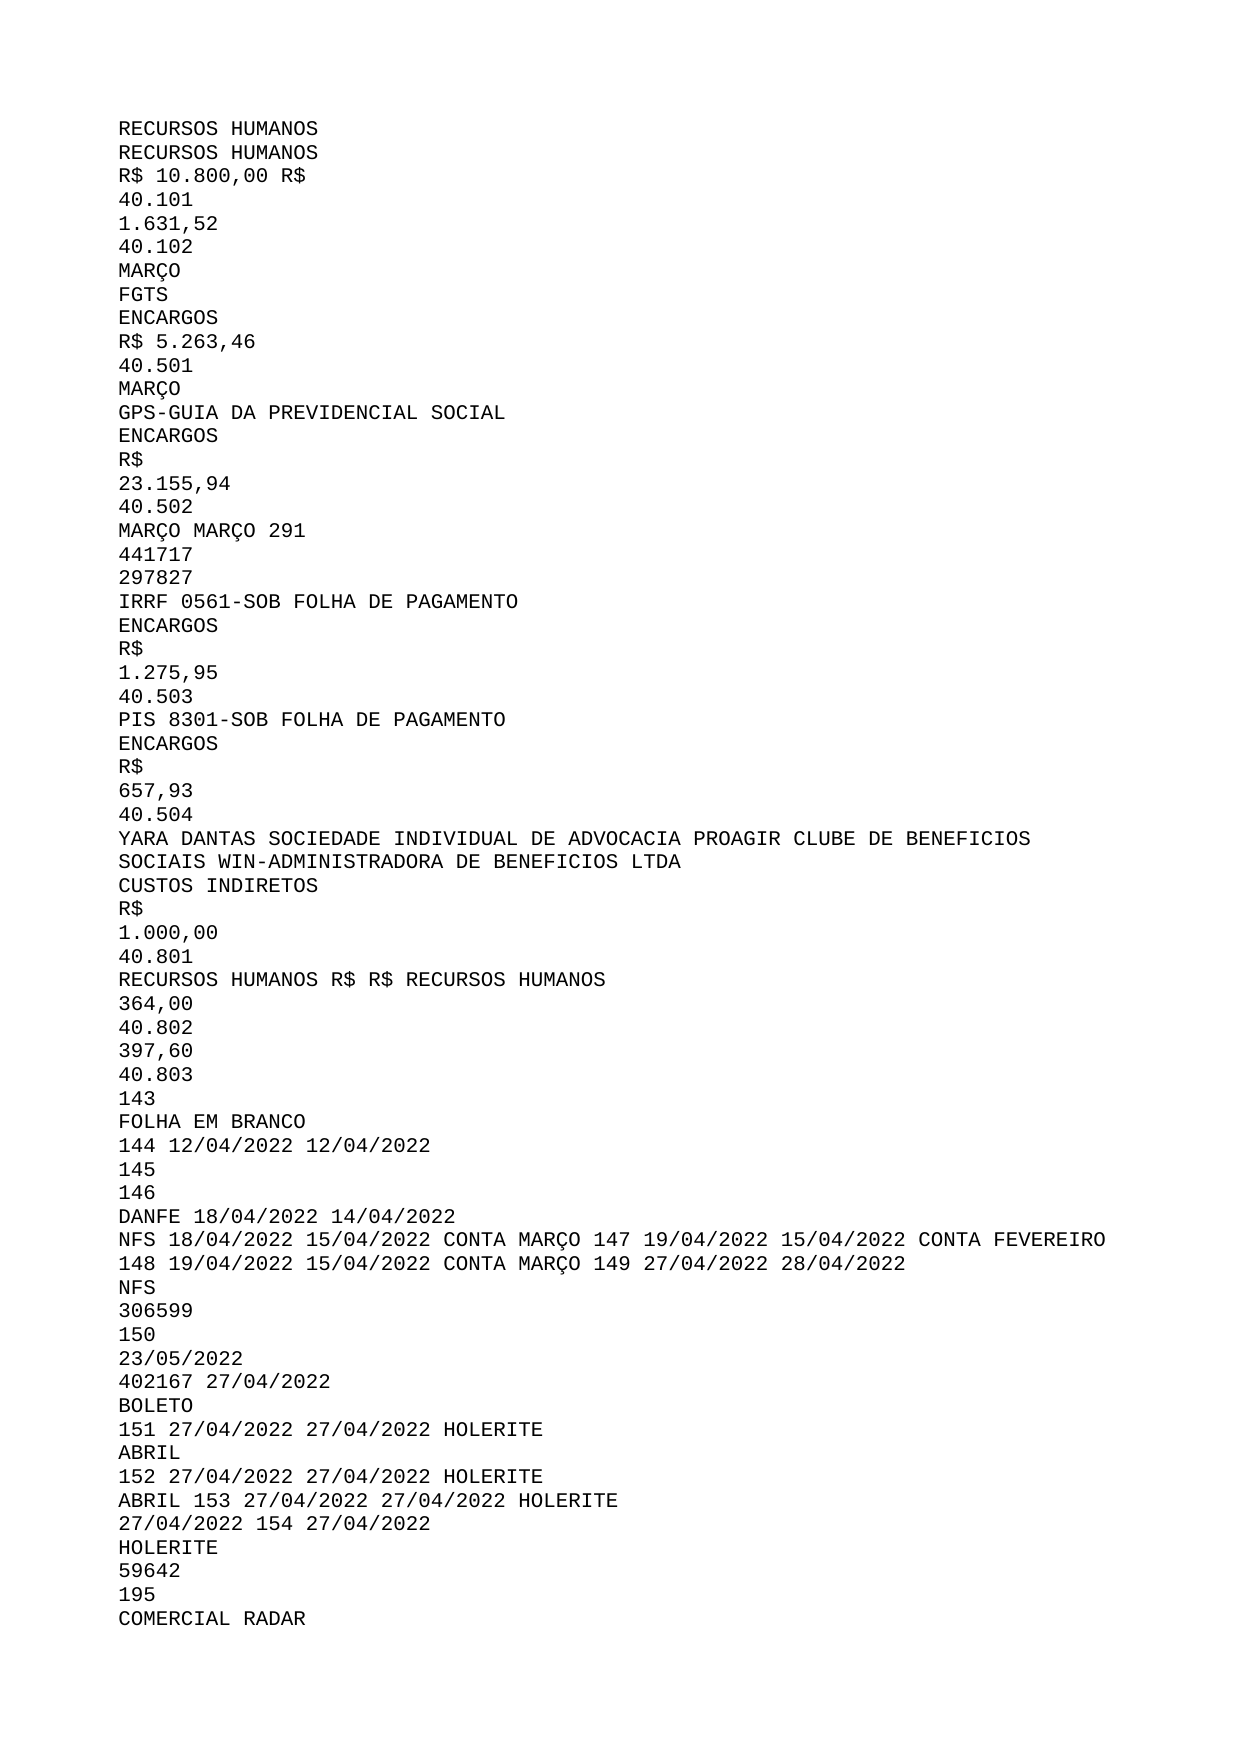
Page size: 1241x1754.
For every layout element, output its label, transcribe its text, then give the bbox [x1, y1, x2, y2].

text 23.155,94 [118, 473, 1122, 496]
text 143 [118, 1088, 1122, 1111]
text IRRF 0561-SOB FOLHA DE PAGAMENTO [118, 591, 1122, 615]
text ENCARGOS [118, 307, 1122, 331]
text 59642 [118, 1561, 1122, 1584]
text 40.101 [118, 189, 1122, 213]
text 1.631,52 [118, 213, 1122, 236]
text 150 [118, 1324, 1122, 1348]
text 40.803 [118, 1064, 1122, 1088]
text R$ [118, 898, 1122, 922]
text ENCARGOS [118, 615, 1122, 638]
text 40.802 [118, 1017, 1122, 1040]
text PIS 8301-SOB FOLHA DE PAGAMENTO [118, 709, 1122, 733]
text 40.801 [118, 946, 1122, 969]
text 146 [118, 1182, 1122, 1206]
text 397,60 [118, 1040, 1122, 1064]
text RECURSOS HUMANOS [118, 118, 1122, 142]
text R$ [118, 757, 1122, 780]
text GPS-GUIA DA PREVIDENCIAL SOCIAL [118, 402, 1122, 426]
text R$ 10.800,00 R$ [118, 165, 1122, 189]
text R$ [118, 449, 1122, 473]
text 40.503 [118, 686, 1122, 709]
text 40.504 [118, 804, 1122, 827]
text 364,00 [118, 993, 1122, 1017]
text RECURSOS HUMANOS [118, 142, 1122, 165]
text 27/04/2022 154 27/04/2022 [118, 1513, 1122, 1537]
text FGTS [118, 284, 1122, 307]
text R$ 5.263,46 [118, 331, 1122, 354]
text ABRIL 153 27/04/2022 27/04/2022 HOLERITE [118, 1489, 1122, 1513]
text MARÇO MARÇO 291 [118, 520, 1122, 544]
text BOLETO [118, 1395, 1122, 1419]
text ABRIL [118, 1442, 1122, 1466]
text COMERCIAL RADAR [118, 1608, 1122, 1631]
text 297827 [118, 567, 1122, 591]
text 40.502 [118, 496, 1122, 520]
text RECURSOS HUMANOS R$ R$ RECURSOS HUMANOS [118, 969, 1122, 993]
text 151 27/04/2022 27/04/2022 HOLERITE [118, 1419, 1122, 1442]
text 306599 [118, 1300, 1122, 1324]
text 145 [118, 1158, 1122, 1182]
text ENCARGOS [118, 426, 1122, 449]
text DANFE 18/04/2022 14/04/2022 [118, 1206, 1122, 1229]
text MARÇO [118, 260, 1122, 284]
text FOLHA EM BRANCO [118, 1111, 1122, 1135]
text 441717 [118, 544, 1122, 567]
text 1.275,95 [118, 662, 1122, 686]
text 40.501 [118, 354, 1122, 378]
text NFS [118, 1277, 1122, 1300]
text 402167 27/04/2022 [118, 1371, 1122, 1395]
text 657,93 [118, 780, 1122, 804]
text CUSTOS INDIRETOS [118, 875, 1122, 898]
text 23/05/2022 [118, 1348, 1122, 1371]
text HOLERITE [118, 1537, 1122, 1561]
text 1.000,00 [118, 922, 1122, 946]
text 144 12/04/2022 12/04/2022 [118, 1135, 1122, 1158]
text ENCARGOS [118, 733, 1122, 757]
text R$ [118, 638, 1122, 662]
text MARÇO [118, 378, 1122, 402]
text 152 27/04/2022 27/04/2022 HOLERITE [118, 1466, 1122, 1489]
text NFS 18/04/2022 15/04/2022 CONTA MARÇO 147 19/04/2022 15/04/2022 CONTA FEVEREIRO 148 19/04/2022 15/04/2022 CONTA MARÇO 149 27/04/2022 28/04/2022 [118, 1229, 1122, 1277]
text 195 [118, 1584, 1122, 1608]
text YARA DANTAS SOCIEDADE INDIVIDUAL DE ADVOCACIA PROAGIR CLUBE DE BENEFICIOS SOCIAIS WIN-ADMINISTRADORA DE BENEFICIOS LTDA [118, 827, 1122, 875]
text 40.102 [118, 236, 1122, 260]
